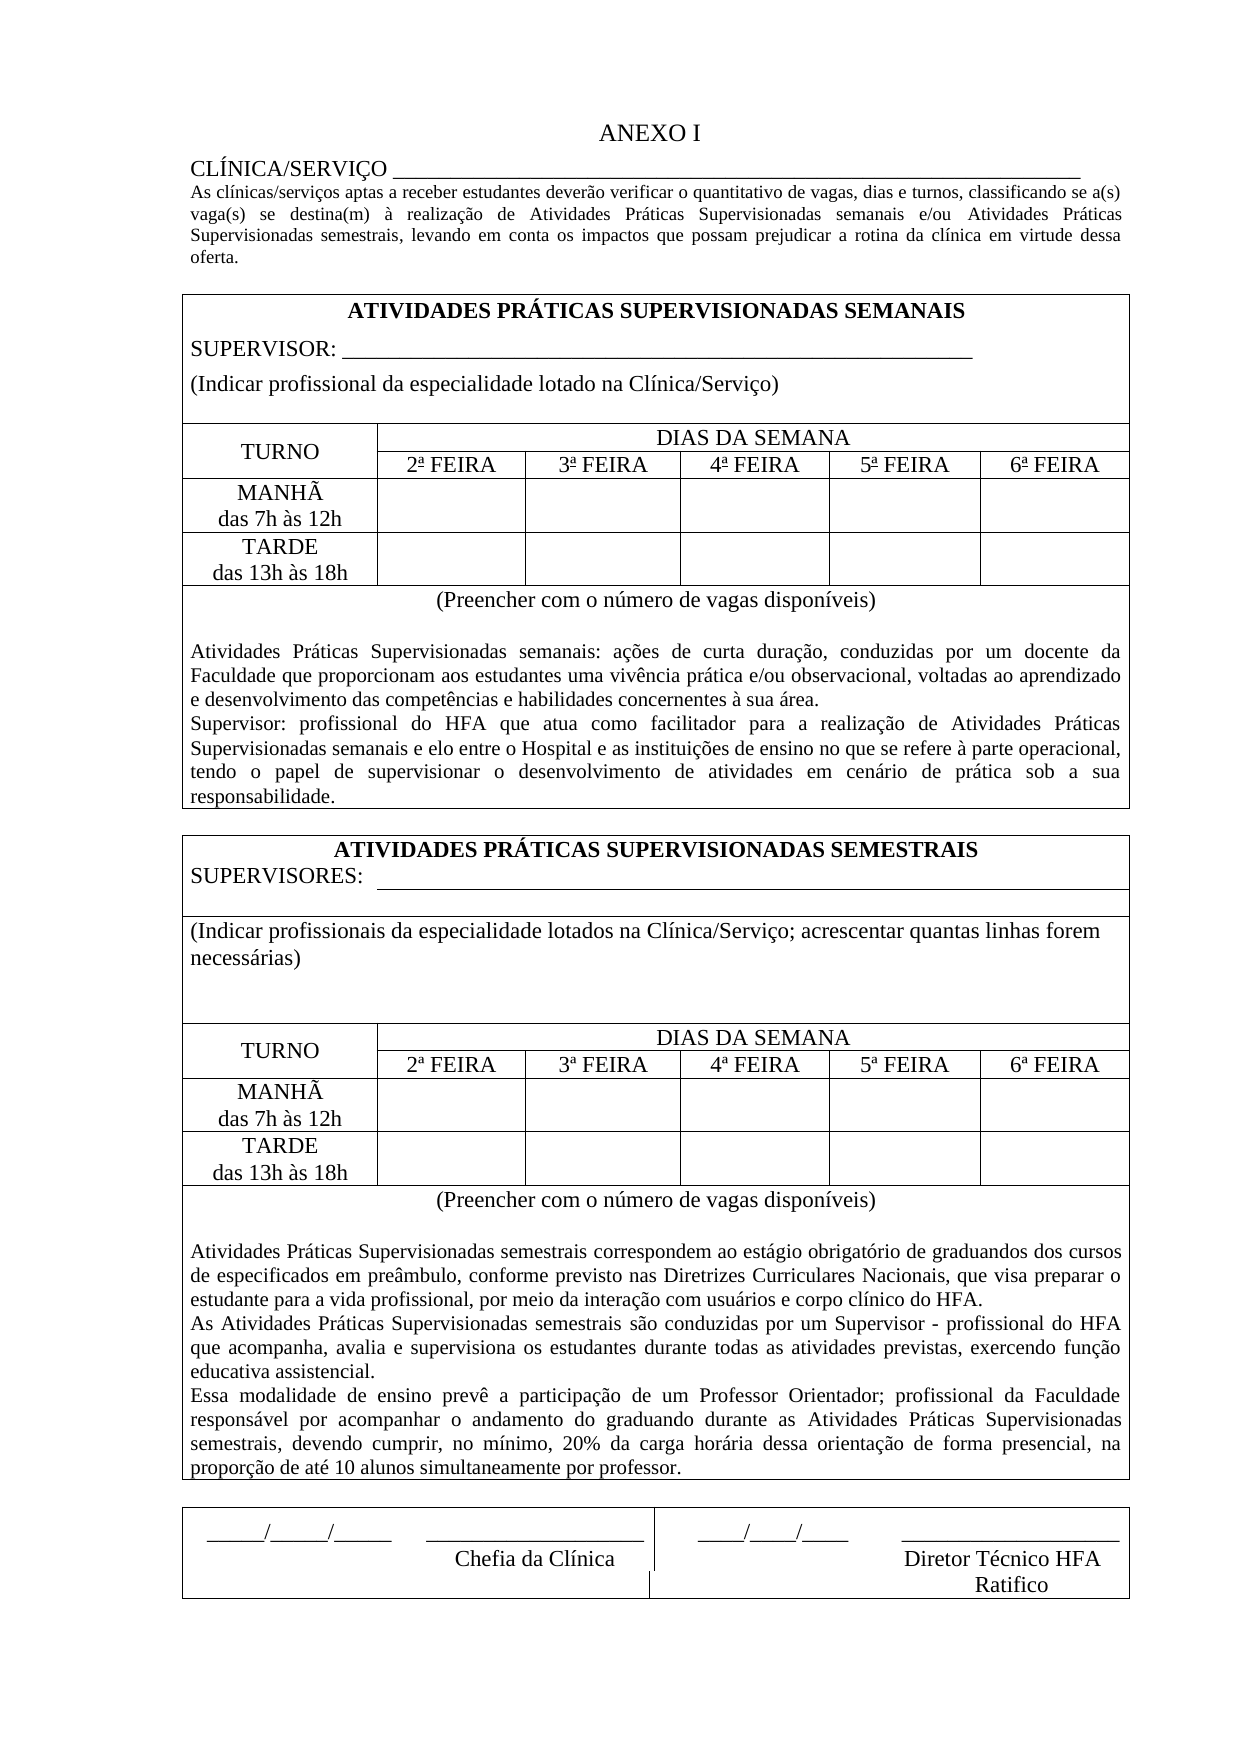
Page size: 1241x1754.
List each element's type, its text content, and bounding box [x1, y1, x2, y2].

table_cell MANHÃ das 7h às 12h [183, 1079, 377, 1131]
table_cell [546, 268, 718, 294]
table_cell [377, 970, 546, 1023]
table_cell [981, 533, 1129, 585]
table_cell [378, 533, 525, 585]
table_cell Supervisor: profissional do HFA que atua como facilitador para a realização de Atividades Práticas Supervisionadas semanais e elo entre o Hospital e as instituições de ensino no que se refere à parte operacional, tendo o papel de supervisionar o desenvolvimento de atividades em cenário de prática sob a sua responsabilidade. [183, 711, 1129, 808]
table_cell [378, 479, 525, 532]
table_cell [681, 533, 829, 585]
table_cell Atividades Práticas Supervisionadas semanais: ações de curta duração, conduzidas por um docente da Faculdade que proporcionam aos estudantes uma vivência prática e/ou observacional, voltadas ao aprendizado e desenvolvimento das competências e habilidades concernentes à sua área. [183, 639, 1129, 711]
table_cell [183, 1508, 415, 1518]
table_cell (Preencher com o número de vagas disponíveis) [183, 1186, 1129, 1239]
table_cell 2ª FEIRA [378, 452, 525, 478]
table_cell ___________________ [415, 1519, 654, 1545]
table_cell [526, 1079, 680, 1131]
table_cell DIAS DA SEMANA [378, 1024, 1129, 1050]
table_cell 3ª FEIRA [526, 1051, 680, 1077]
table_cell [526, 533, 680, 585]
table_cell (Indicar profissional da especialidade lotado na Clínica/Serviço) [183, 370, 1129, 397]
table_cell Atividades Práticas Supervisionadas semestrais correspondem ao estágio obrigatório de graduandos dos cursos de especificados em preâmbulo, conforme previsto nas Diretrizes Curriculares Nacionais, que visa preparar o estudante para a vida profissional, por meio da interação com usuários e corpo clínico do HFA. [183, 1239, 1129, 1311]
table_cell Chefia da Clínica [415, 1545, 654, 1571]
table_cell [718, 809, 917, 835]
table_cell [1108, 268, 1129, 294]
table_cell [1108, 809, 1129, 835]
table_cell [377, 863, 1129, 889]
table_cell [378, 1079, 525, 1131]
table_cell [377, 397, 546, 423]
table_cell [718, 970, 917, 1023]
table_cell ___________________ [891, 1519, 1129, 1545]
table_cell TARDE das 13h às 18h [183, 1132, 377, 1185]
table_cell 4ª FEIRA [681, 1051, 829, 1077]
table_cell [1108, 397, 1129, 423]
table_cell [183, 889, 1129, 916]
table_cell [1108, 970, 1129, 1023]
table_header CLÍNICA/SERVIÇO ____________________________________________________________ [183, 147, 1129, 181]
table_cell [546, 970, 718, 1023]
table_cell [183, 397, 377, 423]
table_cell 4ª FEIRA [681, 452, 829, 478]
table_cell [681, 1132, 829, 1185]
table_cell [891, 1508, 1129, 1518]
table_cell SUPERVISOR: _______________________________________________________ [183, 325, 1129, 370]
table_cell [917, 970, 1108, 1023]
table_cell Essa modalidade de ensino prevê a participação de um Professor Orientador; profissional da Faculdade responsável por acompanhar o andamento do graduando durante as Atividades Práticas Supervisionadas semestrais, devendo cumprir, no mínimo, 20% da carga horária dessa orientação de forma presencial, na proporção de até 10 alunos simultaneamente por professor. [183, 1383, 1129, 1479]
table_cell As clínicas/serviços aptas a receber estudantes deverão verificar o quantitativo de vagas, dias e turnos, classificando se a(s) vaga(s) se destina(m) à realização de Atividades Práticas Supervisionadas semanais e/ou Atividades Práticas Supervisionadas semestrais, levando em conta os impactos que possam prejudicar a rotina da clínica em virtude dessa oferta. [183, 181, 1129, 267]
table_cell [830, 1132, 980, 1185]
table_cell 5ª FEIRA [830, 1051, 980, 1077]
table_cell [183, 1480, 1129, 1507]
table_cell Ratifico [650, 1571, 1129, 1597]
table_cell ATIVIDADES PRÁTICAS SUPERVISIONADAS SEMANAIS [183, 295, 1129, 325]
table_cell [981, 1132, 1129, 1185]
table_cell [183, 1545, 415, 1571]
table_cell [378, 1132, 525, 1185]
table_cell DIAS DA SEMANA [378, 424, 1129, 451]
table_cell MANHÃ das 7h às 12h [183, 479, 377, 532]
table_cell ATIVIDADES PRÁTICAS SUPERVISIONADAS SEMESTRAIS [183, 836, 1129, 862]
table_cell [718, 268, 917, 294]
table_cell [917, 268, 1108, 294]
table_cell [830, 533, 980, 585]
table_cell 3ª FEIRA [526, 452, 680, 478]
table_cell 6ª FEIRA [981, 452, 1129, 478]
table_cell [526, 1132, 680, 1185]
table_cell [526, 479, 680, 532]
table_cell 5ª FEIRA [830, 452, 980, 478]
table_cell _____/_____/_____ [183, 1519, 415, 1545]
table_cell [183, 1571, 649, 1597]
table_cell Diretor Técnico HFA [655, 1545, 1129, 1571]
table_cell TURNO [183, 1024, 377, 1077]
table_cell [830, 1079, 980, 1131]
table_cell (Preencher com o número de vagas disponíveis) [183, 586, 1129, 639]
table_cell [546, 809, 718, 835]
table_cell SUPERVISORES: [183, 863, 377, 889]
table_cell (Indicar profissionais da especialidade lotados na Clínica/Serviço; acrescentar quantas linhas forem necessárias) [183, 917, 1129, 970]
table_cell As Atividades Práticas Supervisionadas semestrais são conduzidas por um Supervisor - profissional do HFA que acompanha, avalia e supervisiona os estudantes durante todas as atividades previstas, exercendo função educativa assistencial. [183, 1311, 1129, 1383]
table_cell [681, 479, 829, 532]
table_cell [718, 397, 917, 423]
table_cell [183, 970, 377, 1023]
table_cell TURNO [183, 424, 377, 478]
table_cell ____/____/____ [655, 1519, 891, 1545]
table_cell [981, 1079, 1129, 1131]
table_cell [183, 809, 377, 835]
table_cell [377, 809, 546, 835]
table_cell [183, 268, 377, 294]
table_cell [981, 479, 1129, 532]
table_cell [415, 1508, 654, 1518]
table_cell [377, 268, 546, 294]
table_cell 6ª FEIRA [981, 1051, 1129, 1077]
table_cell [681, 1079, 829, 1131]
table_cell [830, 479, 980, 532]
text ANEXO I [177, 118, 1122, 147]
table_cell TARDE das 13h às 18h [183, 533, 377, 585]
table_cell [655, 1508, 891, 1518]
table_cell [917, 809, 1108, 835]
table_cell [546, 397, 718, 423]
table_cell 2ª FEIRA [378, 1051, 525, 1077]
table_cell [917, 397, 1108, 423]
